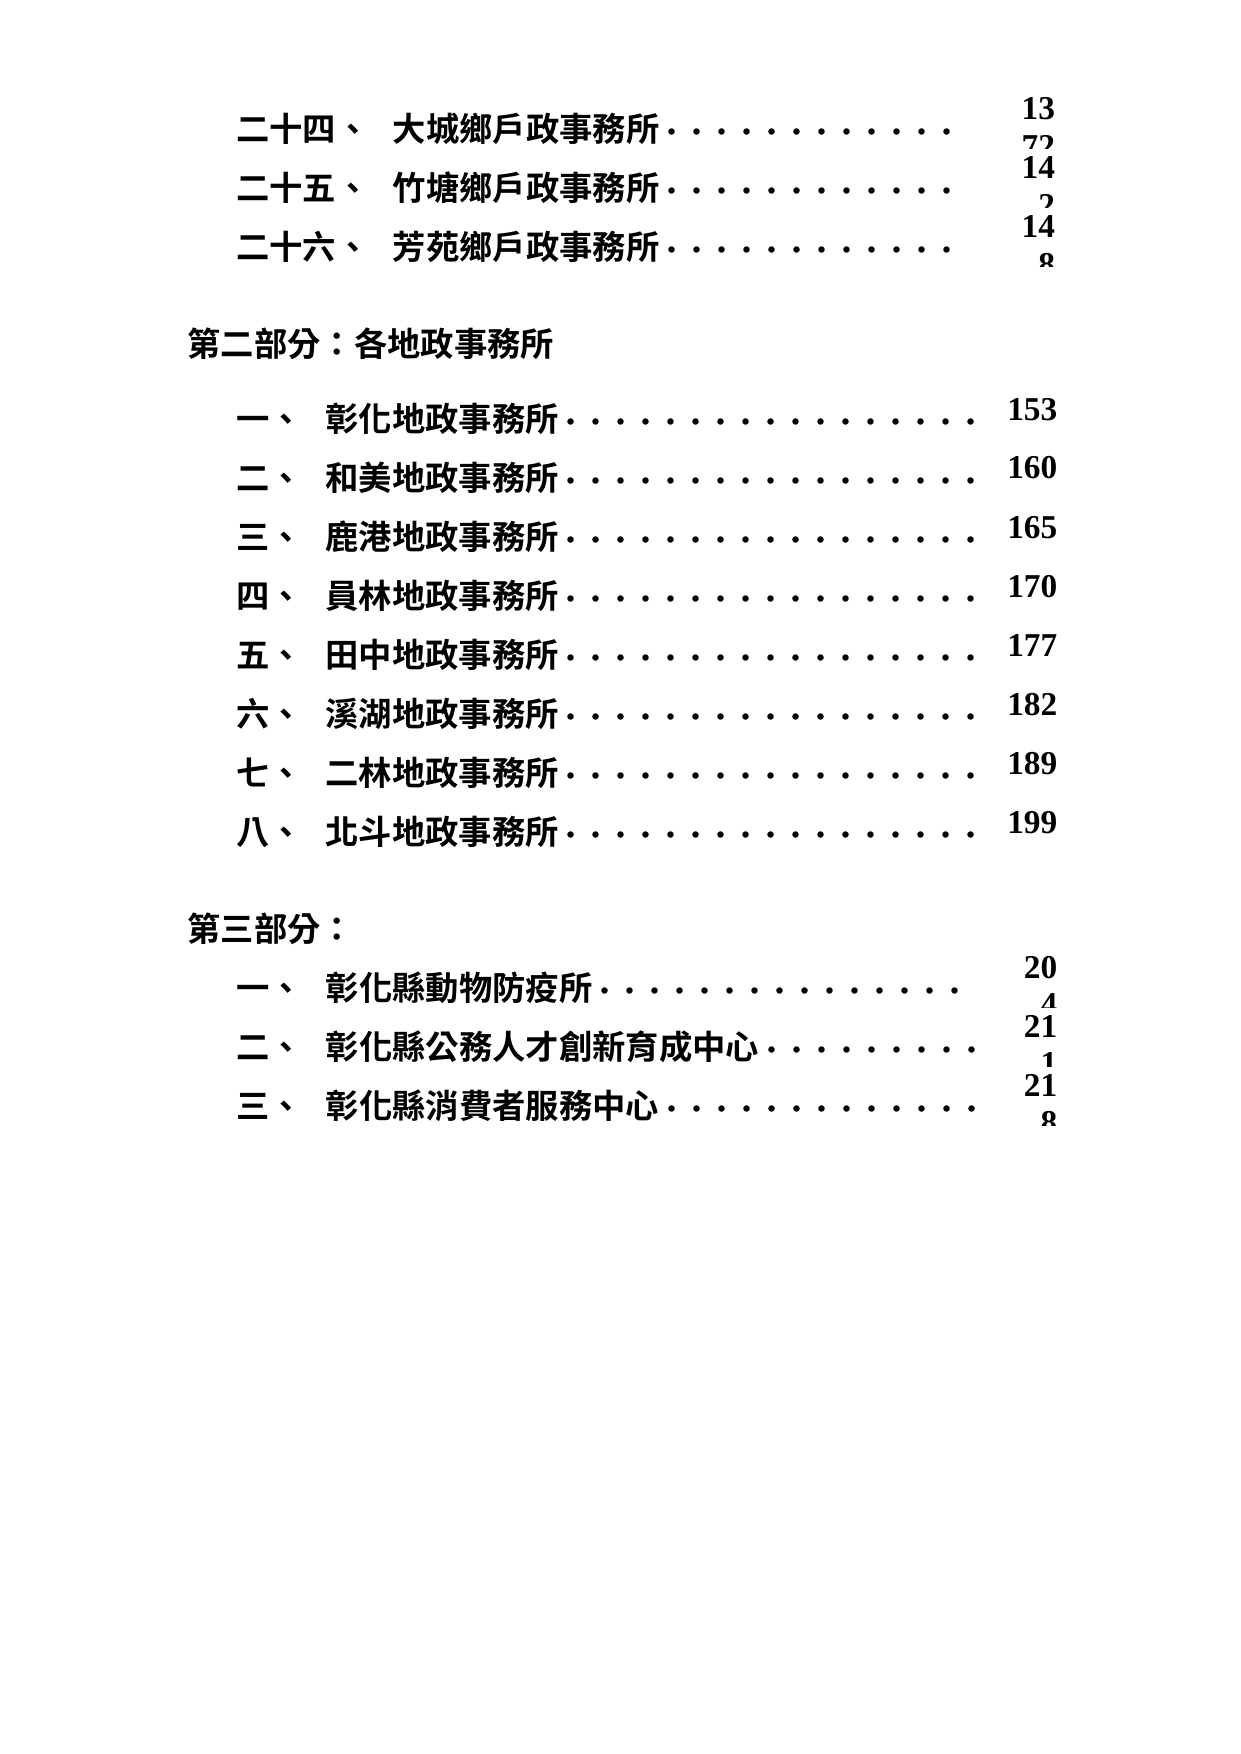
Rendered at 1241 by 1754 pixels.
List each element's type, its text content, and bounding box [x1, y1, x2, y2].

table_cell 189 [996, 734, 1068, 793]
table_cell 七、 [225, 734, 314, 793]
table_cell 182 [996, 675, 1068, 733]
table_cell 二十四、 [225, 90, 381, 148]
table_cell 五、 [225, 615, 314, 674]
table_cell 二、 [225, 1007, 314, 1066]
table_cell 1372 [995, 90, 1066, 148]
table_cell 160 [996, 438, 1068, 497]
table_cell [176, 948, 225, 1007]
table_cell 二十六、 [225, 208, 381, 267]
table_cell [176, 1066, 225, 1125]
table_cell [176, 1007, 225, 1066]
table_cell 大城鄉戶政事務所‧‧‧‧‧‧‧‧‧‧‧‧‧‧‧‧‧‧ [381, 90, 995, 148]
table_cell 170 [996, 556, 1068, 615]
table_cell 211 [998, 1007, 1068, 1066]
table_cell 鹿港地政事務所‧‧‧‧‧‧‧‧‧‧‧‧‧‧‧‧‧‧‧‧‧‧‧‧‧ [314, 497, 996, 556]
table_cell 218 [998, 1066, 1068, 1125]
table_cell 彰化縣公務人才創新育成中心‧‧‧‧‧‧‧‧‧‧‧‧‧‧‧‧‧‧ [314, 1007, 997, 1066]
text 第二部分：各地政事務所 [187, 304, 1053, 379]
table_header 一、 [225, 379, 314, 438]
table_header [995, 889, 1068, 948]
table_cell 148 [995, 208, 1066, 267]
table_cell 彰化縣消費者服務中心‧‧‧‧‧‧‧‧‧‧‧‧‧‧‧‧‧‧‧‧‧‧‧‧‧ [314, 1066, 997, 1125]
table_cell 竹塘鄉戶政事務所‧‧‧‧‧‧‧‧‧‧‧‧‧‧‧ [381, 149, 995, 208]
table_cell 二十五、 [225, 149, 381, 208]
table_cell 田中地政事務所‧‧‧‧‧‧‧‧‧‧‧‧‧‧‧‧‧‧‧‧‧‧‧‧‧ [314, 615, 996, 674]
table_cell 三、 [225, 1066, 314, 1125]
table_header 153 [996, 379, 1068, 438]
table_cell 三、 [225, 497, 314, 556]
table_cell 四、 [225, 556, 314, 615]
table_cell 一、 [225, 948, 314, 1007]
table_cell 142 [995, 149, 1066, 208]
table_cell 員林地政事務所‧‧‧‧‧‧‧‧‧‧‧‧‧‧‧‧‧‧‧‧‧‧‧‧‧ [314, 556, 996, 615]
table_cell 165 [996, 497, 1068, 556]
table_cell 八、 [225, 793, 314, 852]
table_cell 204８８ [998, 948, 1068, 1007]
table_cell 六、 [225, 675, 314, 733]
table_cell 彰化縣動物防疫所‧‧‧‧‧‧‧‧‧‧‧‧‧‧‧‧‧‧‧‧‧‧‧‧‧ [314, 948, 997, 1007]
table_cell 芳苑鄉戶政事務所‧‧‧‧‧‧‧‧‧‧‧‧‧‧‧‧‧‧ [381, 208, 995, 267]
table_cell 二林地政事務所‧‧‧‧‧‧‧‧‧‧‧‧‧‧‧‧‧‧ [314, 734, 996, 793]
table_cell [176, 149, 225, 208]
table_cell 199 [996, 793, 1068, 852]
table_cell 和美地政事務所‧‧‧‧‧‧‧‧‧‧‧‧‧‧‧‧‧‧‧‧‧‧‧‧‧ [314, 438, 996, 497]
table_cell 二、 [225, 438, 314, 497]
table_cell 177 [996, 615, 1068, 674]
table_cell 北斗地政事務所‧‧‧‧‧‧‧‧‧‧‧‧‧‧‧‧‧‧‧‧‧‧‧‧‧ [314, 793, 996, 852]
table_cell 溪湖地政事務所‧‧‧‧‧‧‧‧‧‧‧‧‧‧‧‧‧‧‧‧‧‧ [314, 675, 996, 733]
table_cell [176, 90, 225, 148]
table_header 第三部分： [176, 889, 995, 948]
table_header 彰化地政事務所‧‧‧‧‧‧‧‧‧‧‧‧‧‧‧‧‧‧‧‧‧‧‧‧‧ [314, 379, 996, 438]
table_cell [176, 208, 225, 267]
